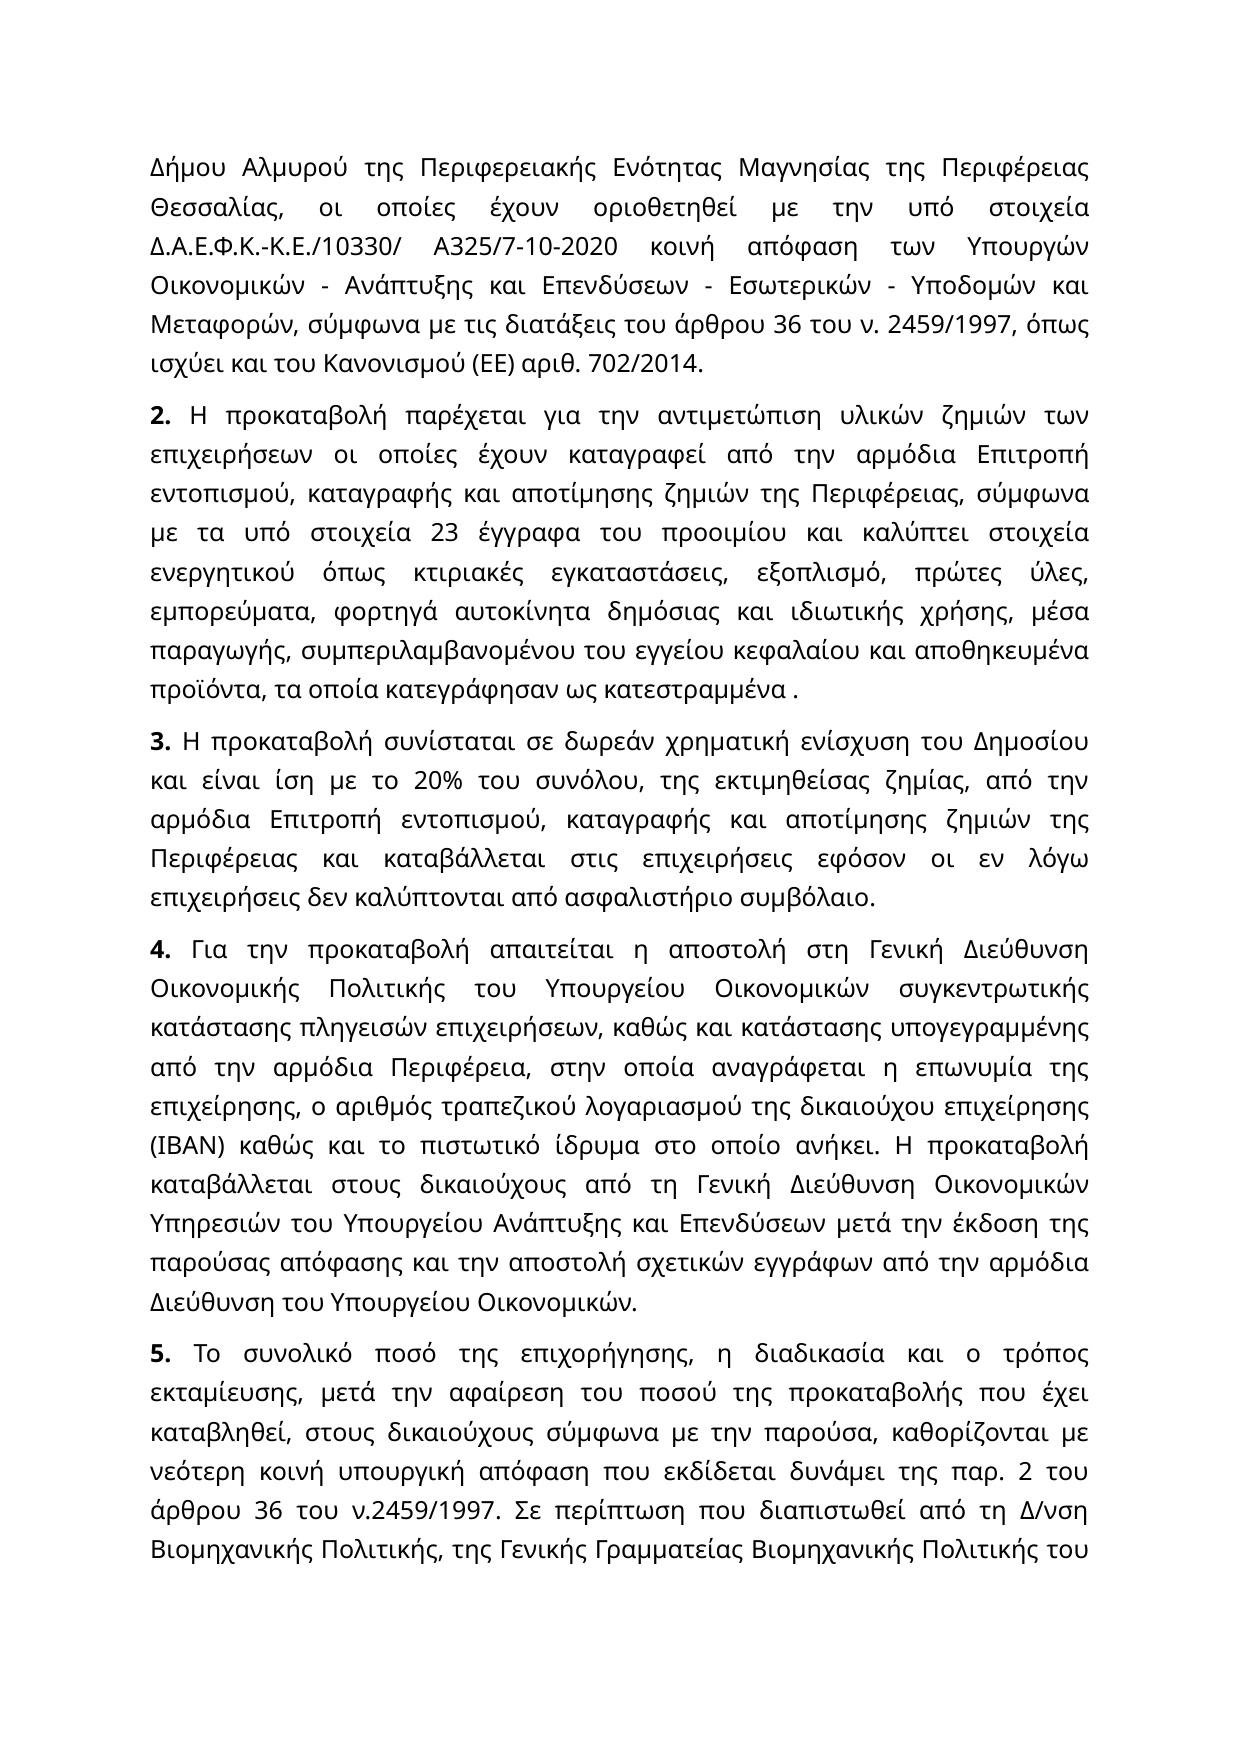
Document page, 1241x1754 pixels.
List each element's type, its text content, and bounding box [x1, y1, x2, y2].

text 5. Το συνολικό ποσό της επιχορήγησης, η διαδικασία και ο τρόπος εκταμίευσης, μετά την αφαίρεση του ποσού της προκαταβολής που έχει καταβληθεί, στους δικαιούχους σύμφωνα με την παρούσα, καθορίζονται με νεότερη κοινή υπουργική απόφαση που εκδίδεται δυνάμει της παρ. 2 του άρθρου 36 του ν.2459/1997. Σε περίπτωση που διαπιστωθεί από τη Δ/νση Βιομηχανικής Πολιτικής, της Γενικής Γραμματείας Βιομηχανικής Πολιτικής του [150, 1336, 1090, 1566]
text 3. Η προκαταβολή συνίσταται σε δωρεάν χρηματική ενίσχυση του Δημοσίου και είναι ίση με το 20% του συνόλου, της εκτιμηθείσας ζημίας, από την αρμόδια Επιτροπή εντοπισμού, καταγραφής και αποτίμησης ζημιών της Περιφέρειας και καταβάλλεται στις επιχειρήσεις εφόσον οι εν λόγω επιχειρήσεις δεν καλύπτονται από ασφαλιστήριο συμβόλαιο. [150, 723, 1090, 914]
text 4. Για την προκαταβολή απαιτείται η αποστολή στη Γενική Διεύθυνση Οικονομικής Πολιτικής του Υπουργείου Οικονομικών συγκεντρωτικής κατάστασης πληγεισών επιχειρήσεων, καθώς και κατάστασης υπογεγραμμένης από την αρμόδια Περιφέρεια, στην οποία αναγράφεται η επωνυμία της επιχείρησης, ο αριθμός τραπεζικού λογαριασμού της δικαιούχου επιχείρησης (IBAN) καθώς και το πιστωτικό ίδρυμα στο οποίο ανήκει. Η προκαταβολή καταβάλλεται στους δικαιούχους από τη Γενική Διεύθυνση Οικονομικών Υπηρεσιών του Υπουργείου Ανάπτυξης και Επενδύσεων μετά την έκδοση της παρούσας απόφασης και την αποστολή σχετικών εγγράφων από την αρμόδια Διεύθυνση του Υπουργείου Οικονομικών. [150, 932, 1090, 1318]
text 2. Η προκαταβολή παρέχεται για την αντιμετώπιση υλικών ζημιών των επιχειρήσεων οι οποίες έχουν καταγραφεί από την αρμόδια Επιτροπή εντοπισμού, καταγραφής και αποτίμησης ζημιών της Περιφέρειας, σύμφωνα με τα υπό στοιχεία 23 έγγραφα του προοιμίου και καλύπτει στοιχεία ενεργητικού όπως κτιριακές εγκαταστάσεις, εξοπλισμό, πρώτες ύλες, εμπορεύματα, φορτηγά αυτοκίνητα δημόσιας και ιδιωτικής χρήσης, μέσα παραγωγής, συμπεριλαμβανομένου του εγγείου κεφαλαίου και αποθηκευμένα προϊόντα, τα οποία κατεγράφησαν ως κατεστραμμένα . [150, 397, 1090, 706]
text Δήμου Αλμυρού της Περιφερειακής Ενότητας Μαγνησίας της Περιφέρειας Θεσσαλίας, οι οποίες έχουν οριοθετηθεί με την υπό στοιχεία Δ.Α.Ε.Φ.Κ.-Κ.Ε./10330/ Α325/7-10-2020 κοινή απόφαση των Υπουργών Οικονομικών - Ανάπτυξης και Επενδύσεων - Εσωτερικών - Υποδομών και Μεταφορών, σύμφωνα με τις διατάξεις του άρθρου 36 του ν. 2459/1997, όπως ισχύει και του Κανονισμού (ΕΕ) αριθ. 702/2014. [150, 150, 1090, 380]
